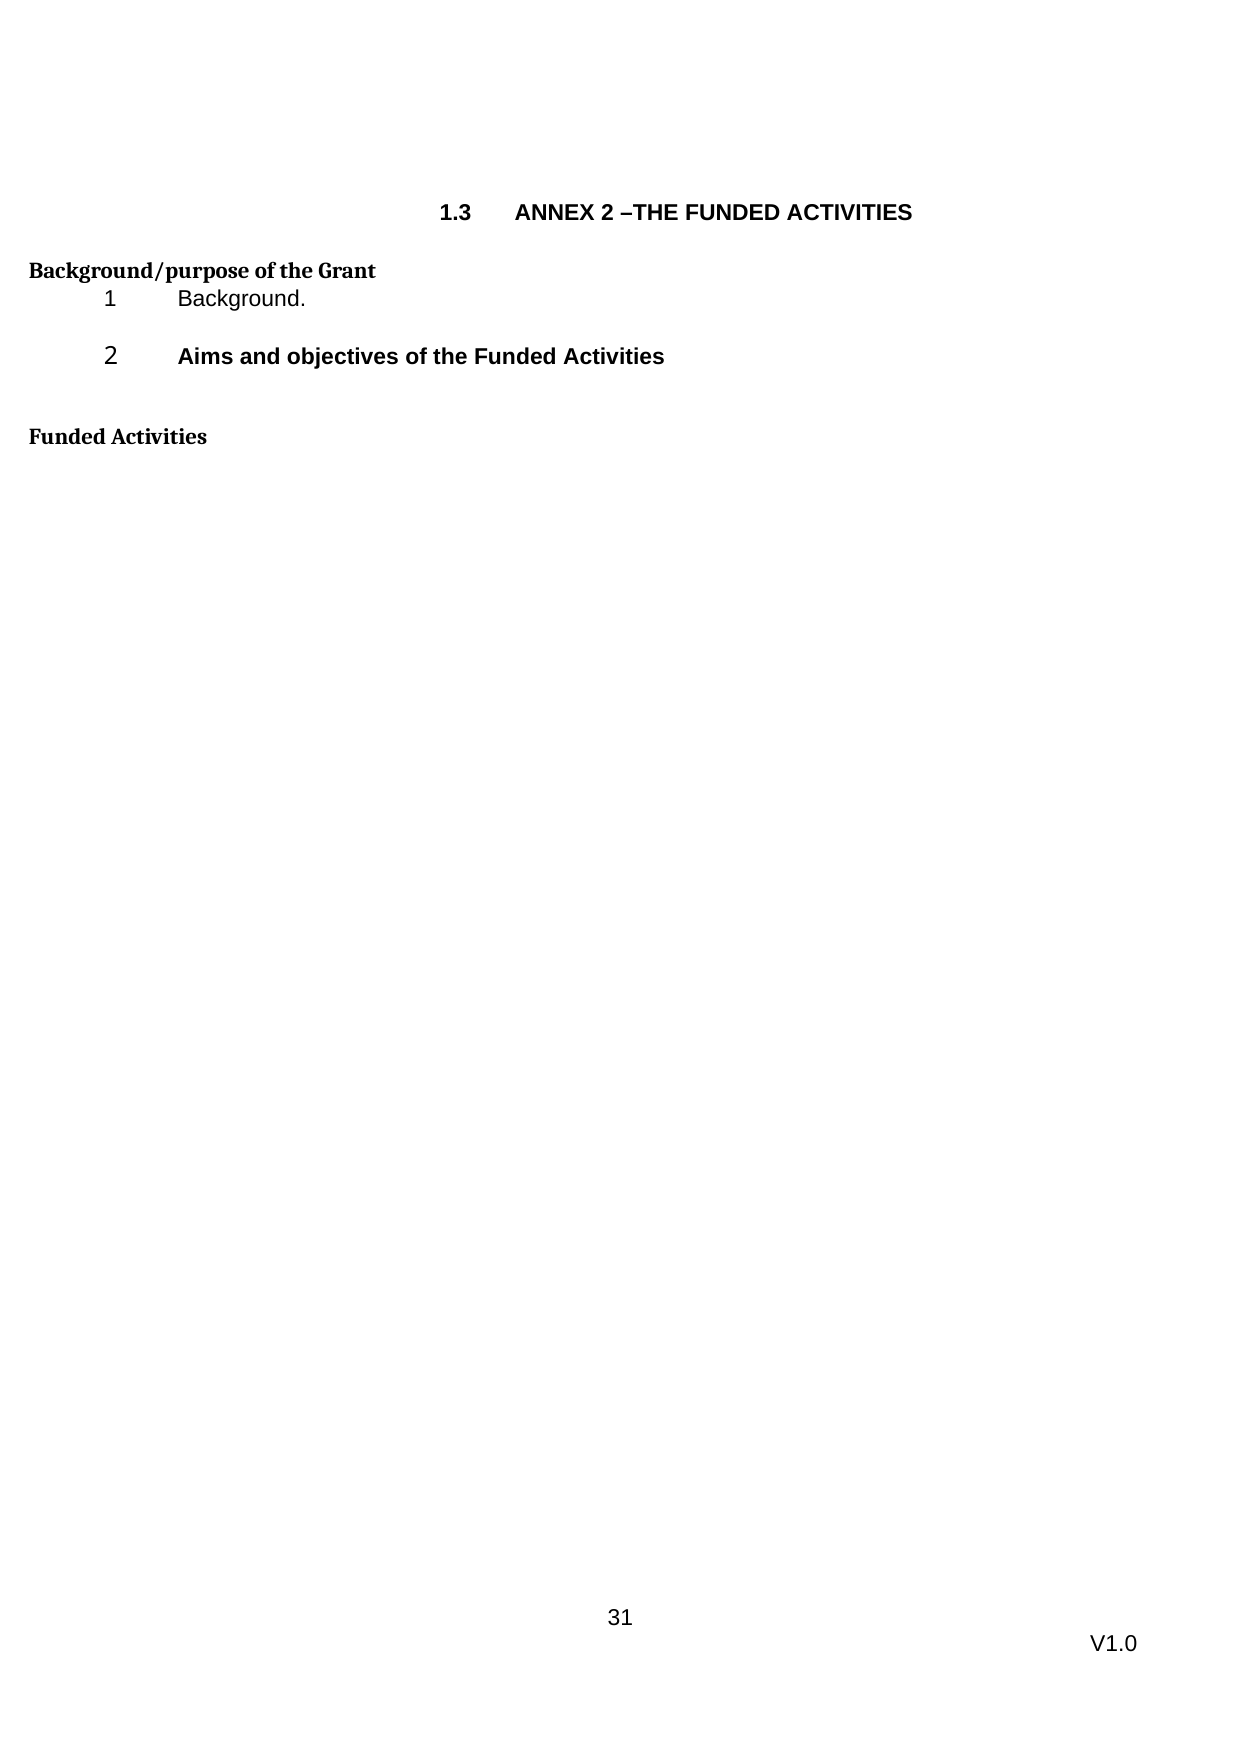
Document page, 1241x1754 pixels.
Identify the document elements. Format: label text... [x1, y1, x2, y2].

list Background. [103, 285, 1137, 311]
text Funded Activities [28, 424, 1137, 451]
subtitle ANNEX 2 –THE FUNDED ACTIVITIES [215, 199, 1137, 225]
list Aims and objectives of the Funded Activities [103, 337, 1137, 371]
text Background/purpose of the Grant [28, 258, 1137, 285]
